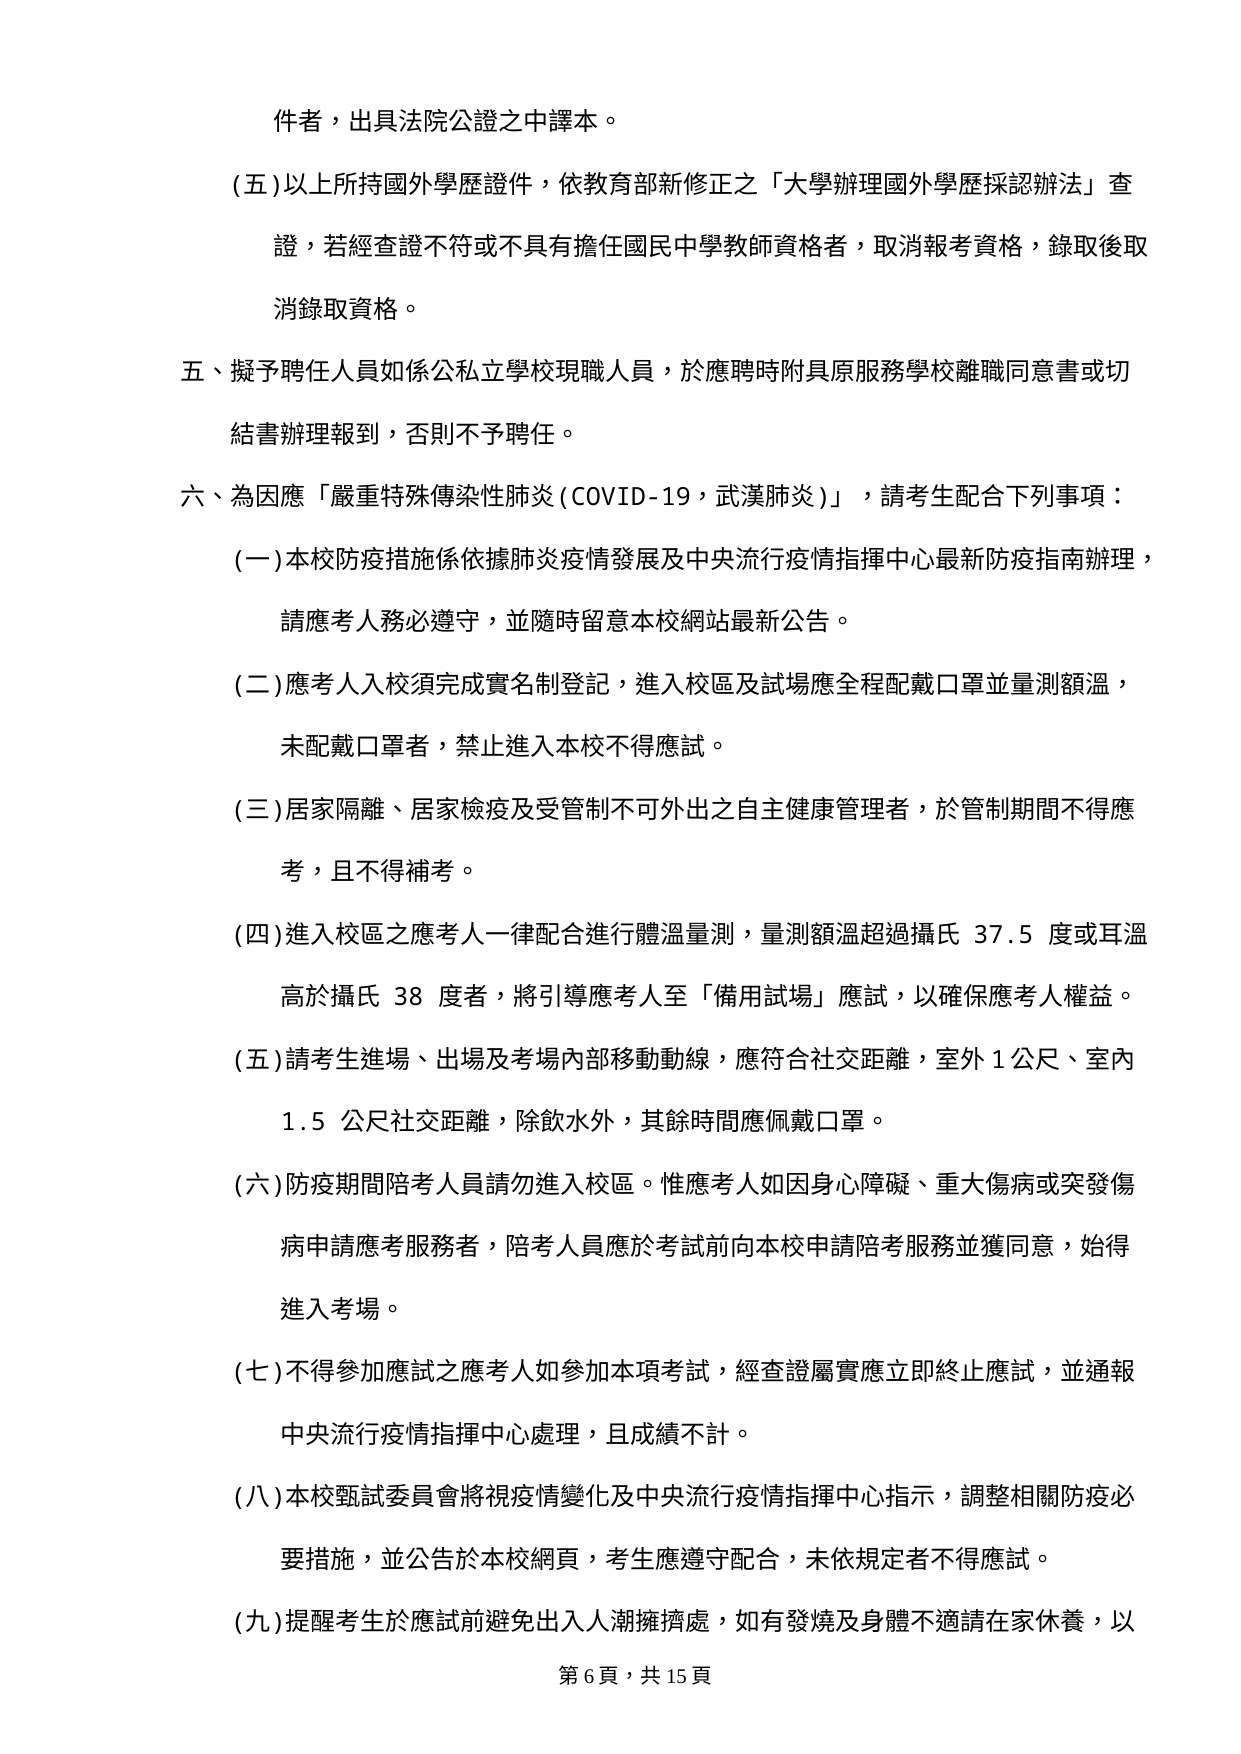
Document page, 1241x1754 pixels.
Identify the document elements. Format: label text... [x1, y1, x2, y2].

text (七)不得參加應試之應考人如參加本項考試，經查證屬實應立即終止應試，並通報中央流行疫情指揮中心處理，且成績不計。 [231, 1328, 1152, 1453]
text (五)以上所持國外學歷證件，依教育部新修正之「大學辦理國外學歷採認辦法」查證，若經查證不符或不具有擔任國民中學教師資格者，取消報考資格，錄取後取消錄取資格。 [199, 141, 1152, 328]
text (一)本校防疫措施係依據肺炎疫情發展及中央流行疫情指揮中心最新防疫指南辦理，請應考人務必遵守，並隨時留意本校網站最新公告。 [231, 516, 1152, 641]
text (六)防疫期間陪考人員請勿進入校區。惟應考人如因身心障礙、重大傷病或突發傷病申請應考服務者，陪考人員應於考試前向本校申請陪考服務並獲同意，始得進入考場。 [231, 1141, 1152, 1328]
text (三)居家隔離、居家檢疫及受管制不可外出之自主健康管理者，於管制期間不得應考，且不得補考。 [231, 766, 1152, 891]
text 五、擬予聘任人員如係公私立學校現職人員，於應聘時附具原服務學校離職同意書或切結書辦理報到，否則不予聘任。 [181, 328, 1152, 453]
text (五)請考生進場、出場及考場內部移動動線，應符合社交距離，室外1公尺、室內1.5 公尺社交距離，除飲水外，其餘時間應佩戴口罩。 [231, 1016, 1152, 1141]
text (八)本校甄試委員會將視疫情變化及中央流行疫情指揮中心指示，調整相關防疫必要措施，並公告於本校網頁，考生應遵守配合，未依規定者不得應試。 [231, 1453, 1152, 1578]
text (四)進入校區之應考人一律配合進行體溫量測，量測額溫超過攝氏 37.5 度或耳溫高於攝氏 38 度者，將引導應考人至「備用試場」應試，以確保應考人權益。 [231, 891, 1152, 1016]
text (二)應考人入校須完成實名制登記，進入校區及試場應全程配戴口罩並量測額溫，未配戴口罩者，禁止進入本校不得應試。 [231, 641, 1152, 766]
text 六、為因應「嚴重特殊傳染性肺炎(COVID-19，武漢肺炎)」，請考生配合下列事項： [181, 453, 1152, 516]
text 件者，出具法院公證之中譯本。 [199, 78, 1152, 141]
text (九)提醒考生於應試前避免出入人潮擁擠處，如有發燒及身體不適請在家休養，以 [231, 1578, 1152, 1641]
